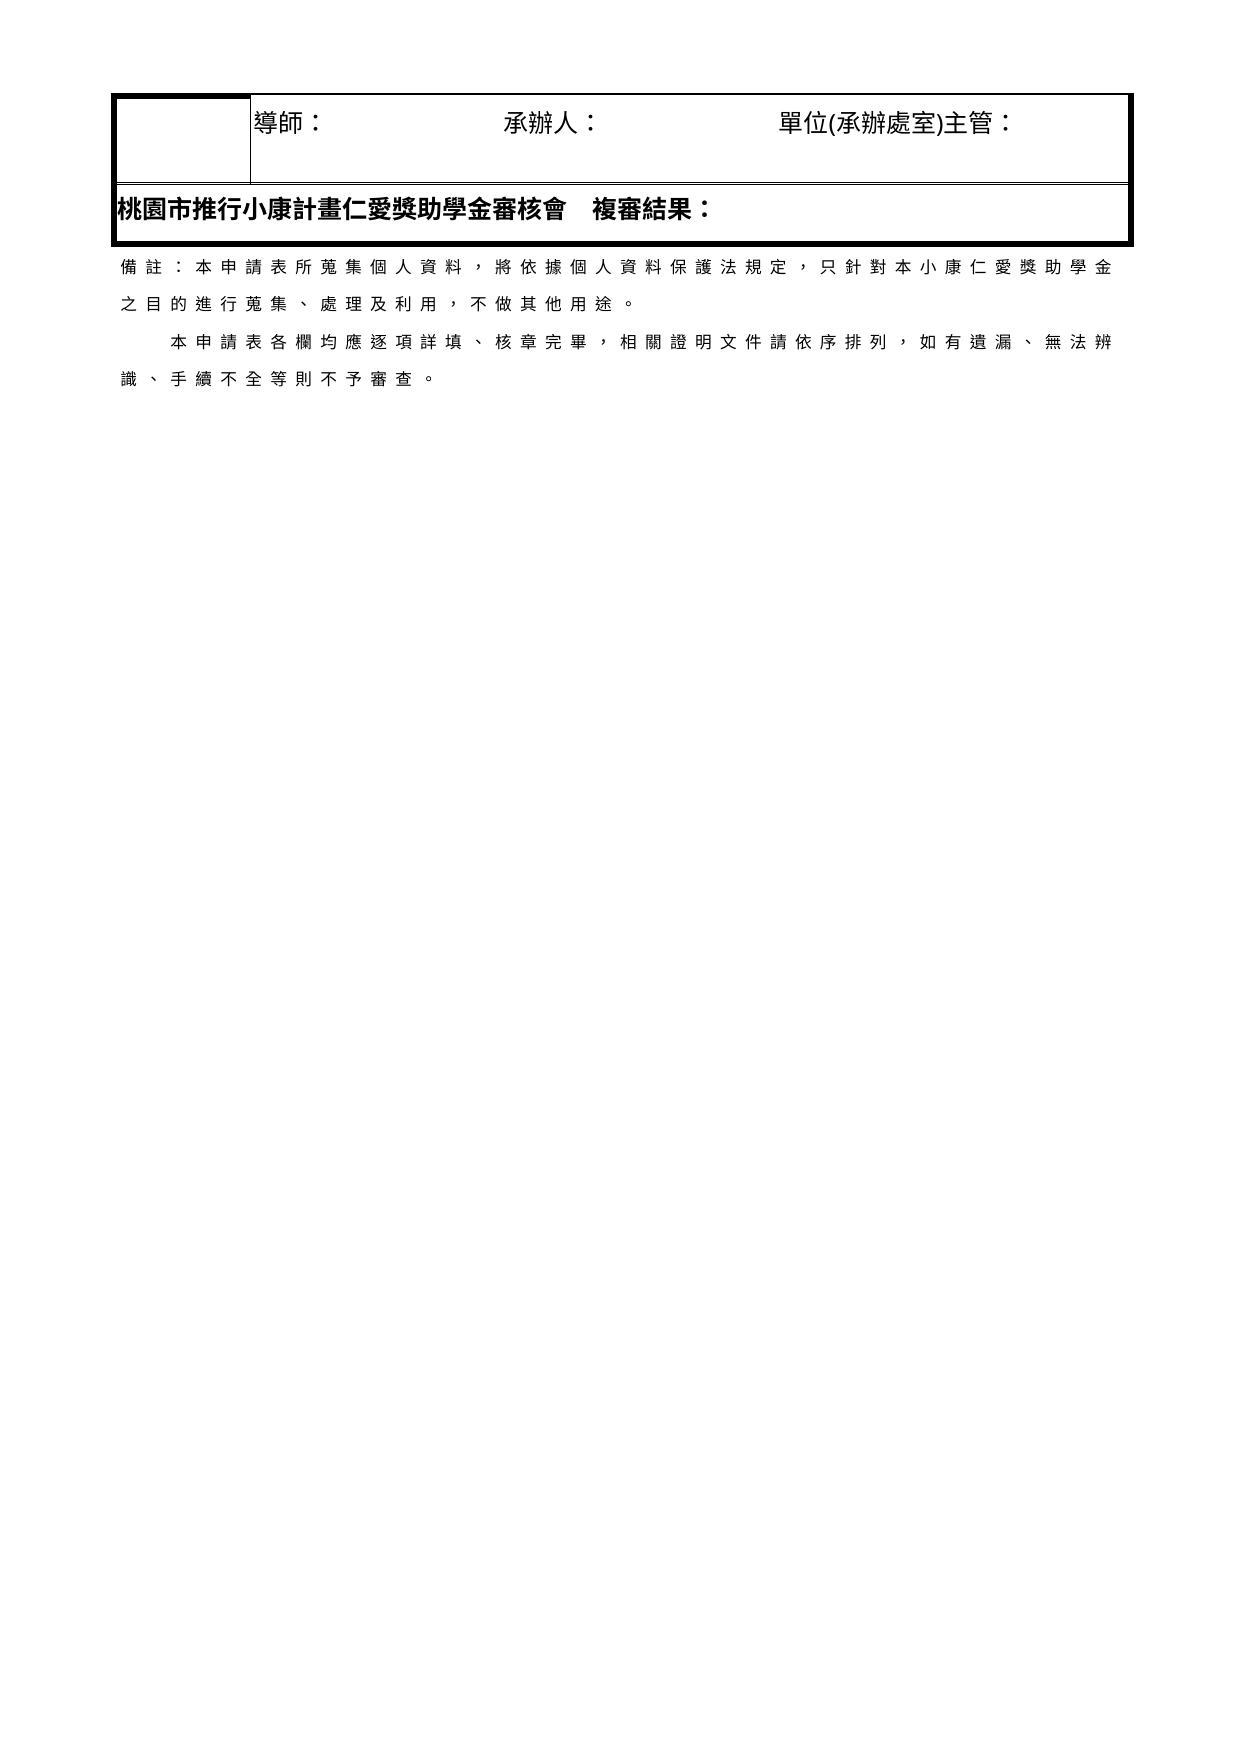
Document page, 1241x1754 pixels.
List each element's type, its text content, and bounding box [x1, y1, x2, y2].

table_cell 桃園市推行小康計畫仁愛獎助學金審核會 複審結果： [117, 185, 1128, 241]
table_cell 導師： 承辦人： 單位(承辦處室)主管： [251, 95, 1128, 182]
text 本申請表各欄均應逐項詳填、核章完畢，相關證明文件請依序排列，如有遺漏、無法辨識、手續不全等則不予審查。 [120, 322, 1120, 397]
table_cell [117, 99, 250, 182]
text 備註：本申請表所蒐集個人資料，將依據個人資料保護法規定，只針對本小康仁愛獎助學金之目的進行蒐集、處理及利用，不做其他用途。 [120, 247, 1120, 322]
